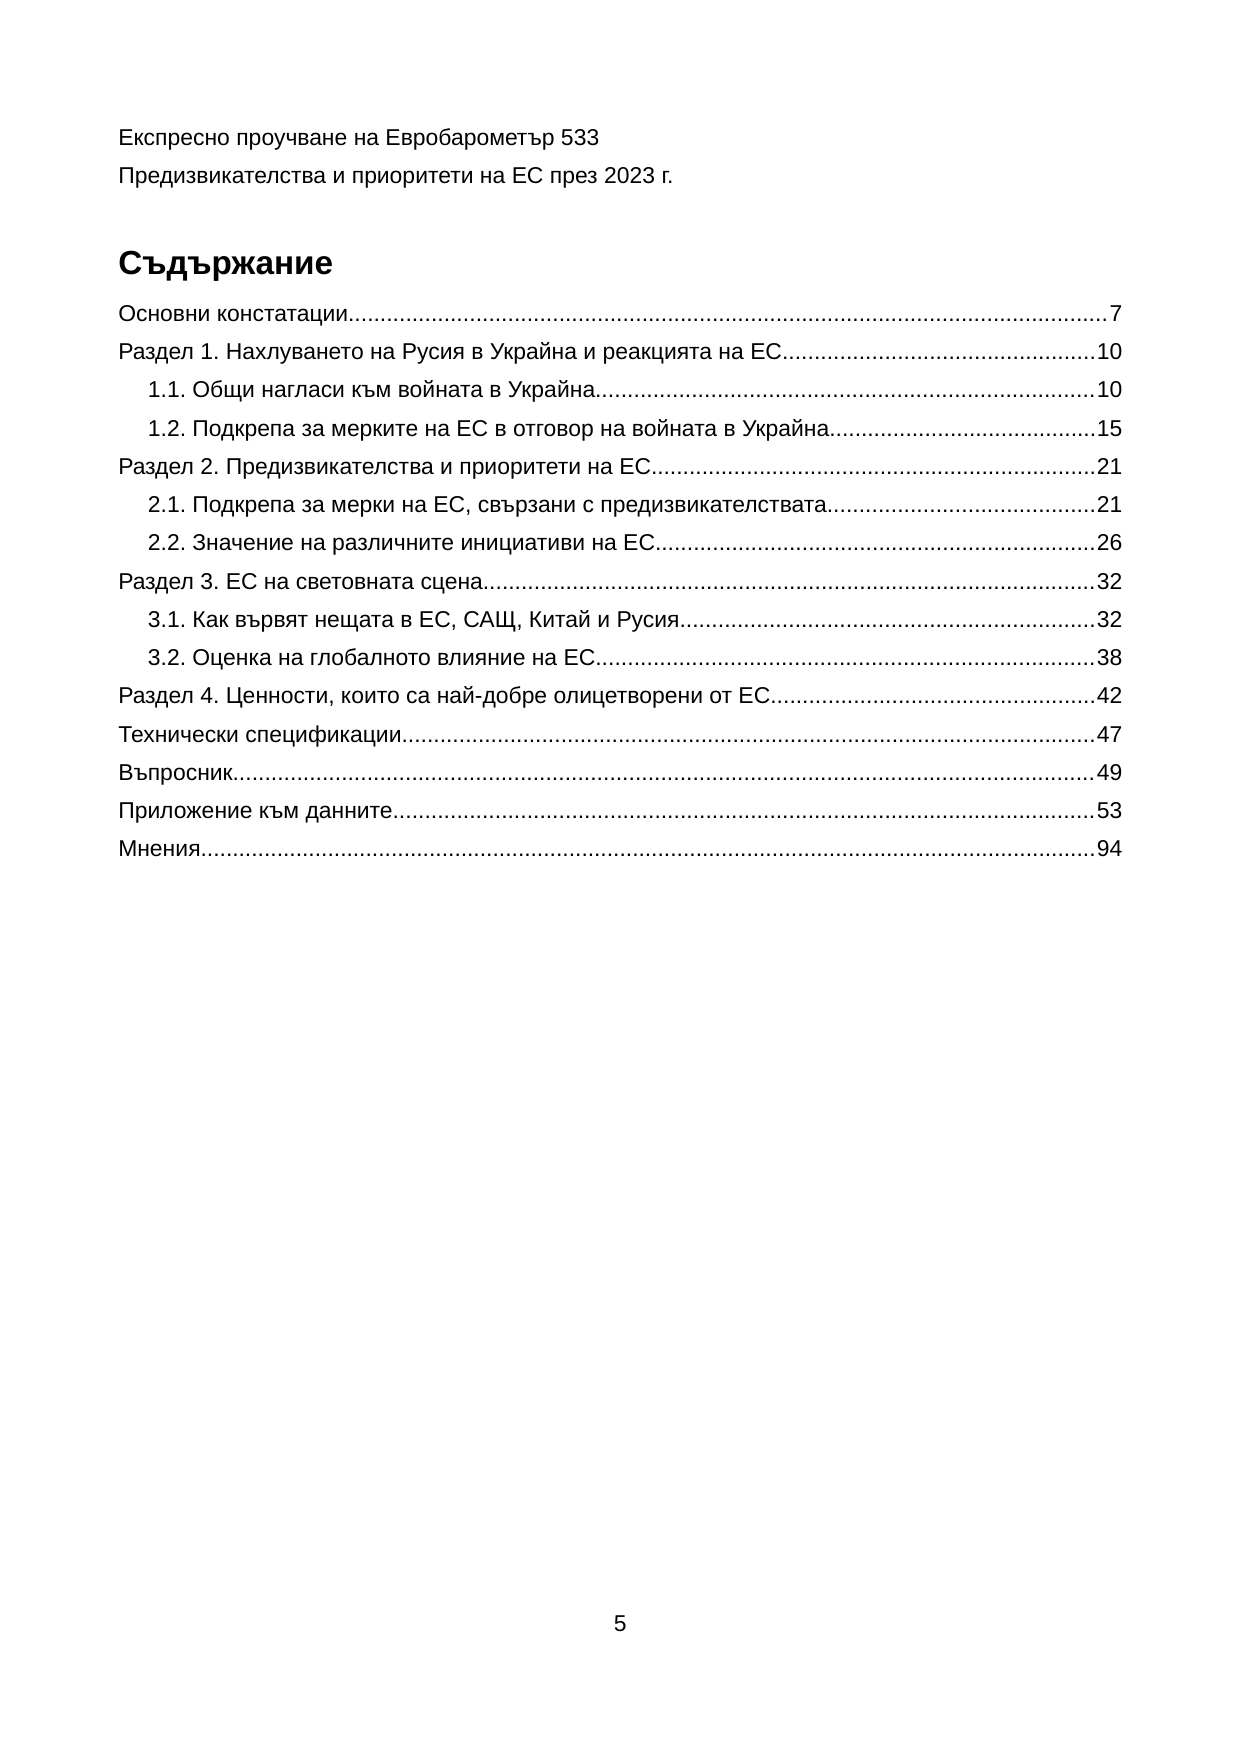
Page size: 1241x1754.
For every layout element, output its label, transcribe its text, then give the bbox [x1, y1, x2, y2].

text 2.1. Подкрепа за мерки на ЕС, свързани с предизвикателствата 21 [148, 491, 1122, 517]
text 1.1. Общи нагласи към войната в Украйна 10 [148, 376, 1122, 403]
text Раздел 4. Ценности, които са най-добре олицетворени от ЕС 42 [118, 682, 1122, 709]
text Раздел 2. Предизвикателства и приоритети на ЕС 21 [118, 453, 1122, 479]
text 3.2. Оценка на глобалното влияние на ЕС 38 [148, 644, 1122, 670]
text Приложение към данните 53 [118, 797, 1122, 823]
subtitle Съдържание [118, 243, 1122, 282]
text 3.1. Как вървят нещата в ЕС, САЩ, Китай и Русия 32 [148, 606, 1122, 632]
text Технически спецификации 47 [118, 721, 1122, 747]
text Мнения 94 [118, 835, 1122, 862]
text Въпросник 49 [118, 759, 1122, 785]
text Раздел 3. ЕС на световната сцена 32 [118, 568, 1122, 594]
text 2.2. Значение на различните инициативи на ЕС 26 [148, 529, 1122, 556]
text Основни констатации 7 [118, 300, 1122, 326]
text 1.2. Подкрепа за мерките на ЕС в отговор на войната в Украйна 15 [148, 415, 1122, 441]
text Раздел 1. Нахлуването на Русия в Украйна и реакцията на ЕС 10 [118, 338, 1122, 364]
